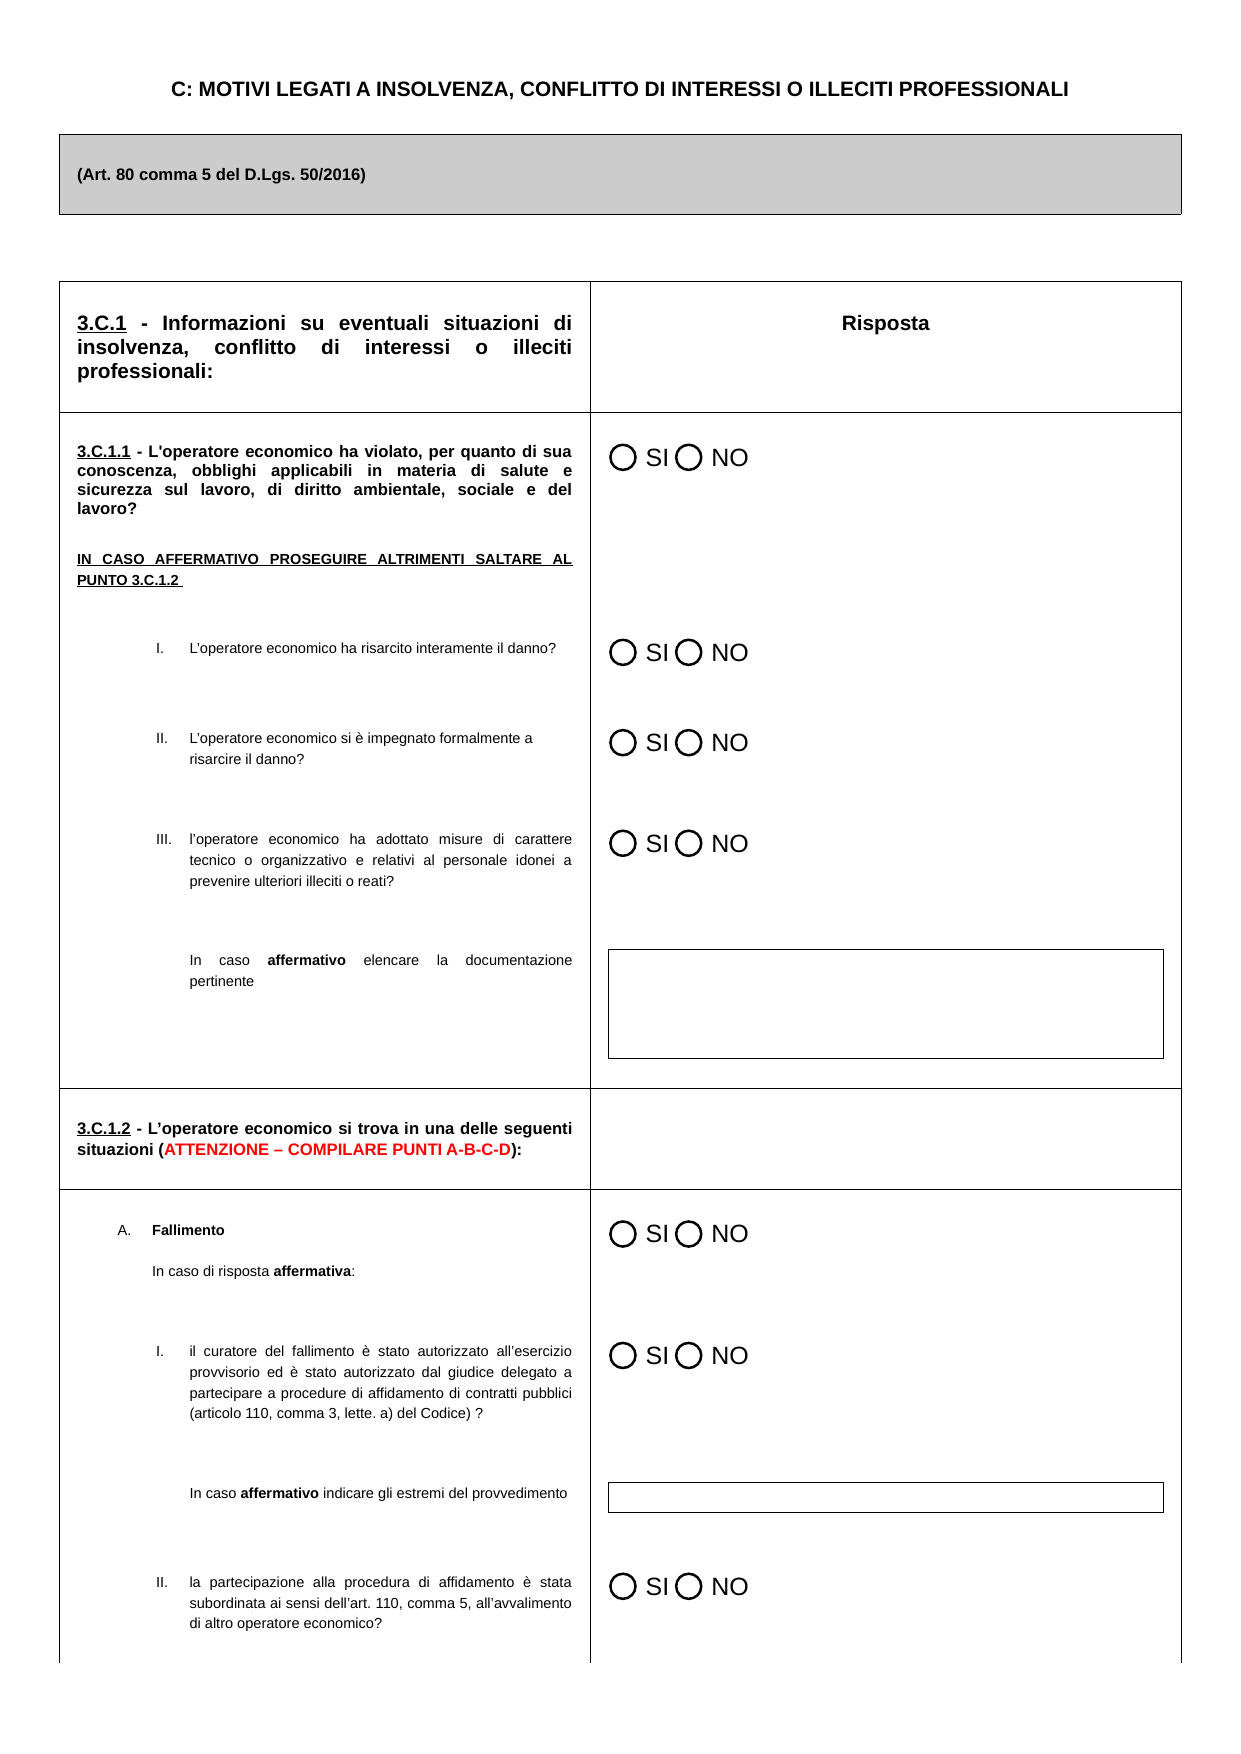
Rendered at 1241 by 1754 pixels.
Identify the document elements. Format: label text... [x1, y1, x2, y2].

table_cell 3.C.1.2 - L’operatore economico si trova in una delle seguenti situazioni (ATTENZIONE – COMPILARE PUNTI A-B-C-D): [60, 1089, 590, 1189]
table_cell L’operatore economico ha risarcito interamente il danno? [60, 607, 590, 697]
table_cell il curatore del fallimento è stato autorizzato all’esercizio provvisorio ed è stato autorizzato dal giudice delegato a partecipare a procedure di affidamento di contratti pubblici (articolo 110, comma 3, lette. a) del Codice) ? [60, 1310, 590, 1453]
table_cell [591, 1190, 1181, 1310]
table_header Risposta [591, 282, 1181, 412]
table_cell [591, 1453, 1181, 1541]
table_cell la partecipazione alla procedura di affidamento è stata subordinata ai sensi dell’art. 110, comma 5, all’avvalimento di altro operatore economico? [60, 1541, 590, 1663]
table_cell [591, 1541, 1181, 1663]
table_cell [591, 1089, 1181, 1189]
table_cell 3.C.1.1 - L'operatore economico ha violato, per quanto di sua conoscenza, obblighi applicabili in materia di salute e sicurezza sul lavoro, di diritto ambientale, sociale e del lavoro? IN CASO AFFERMATIVO PROSEGUIRE ALTRIMENTI SALTARE AL PUNTO 3.C.1.2 [60, 413, 590, 607]
table_cell l’operatore economico ha adottato misure di carattere tecnico o organizzativo e relativi al personale idonei a prevenire ulteriori illeciti o reati? [60, 798, 590, 919]
table_cell [591, 920, 1181, 1088]
table_header 3.C.1 - Informazioni su eventuali situazioni di insolvenza, conflitto di interessi o illeciti professionali: [60, 282, 590, 412]
table_cell Fallimento In caso di risposta affermativa: [60, 1190, 590, 1310]
table_cell L’operatore economico si è impegnato formalmente a risarcire il danno? [60, 698, 590, 798]
table_cell [591, 798, 1181, 919]
table_cell In caso affermativo indicare gli estremi del provvedimento [60, 1453, 590, 1541]
table_cell In caso affermativo elencare la documentazione pertinente [60, 920, 590, 1088]
table_cell [591, 1310, 1181, 1453]
table_header (Art. 80 comma 5 del D.Lgs. 50/2016) [60, 135, 1181, 214]
text C: MOTIVI LEGATI A INSOLVENZA, CONFLITTO DI INTERESSI O ILLECITI PROFESSIONALI [59, 77, 1181, 101]
table_cell [591, 698, 1181, 798]
table_cell [591, 413, 1181, 607]
table_cell [591, 607, 1181, 697]
